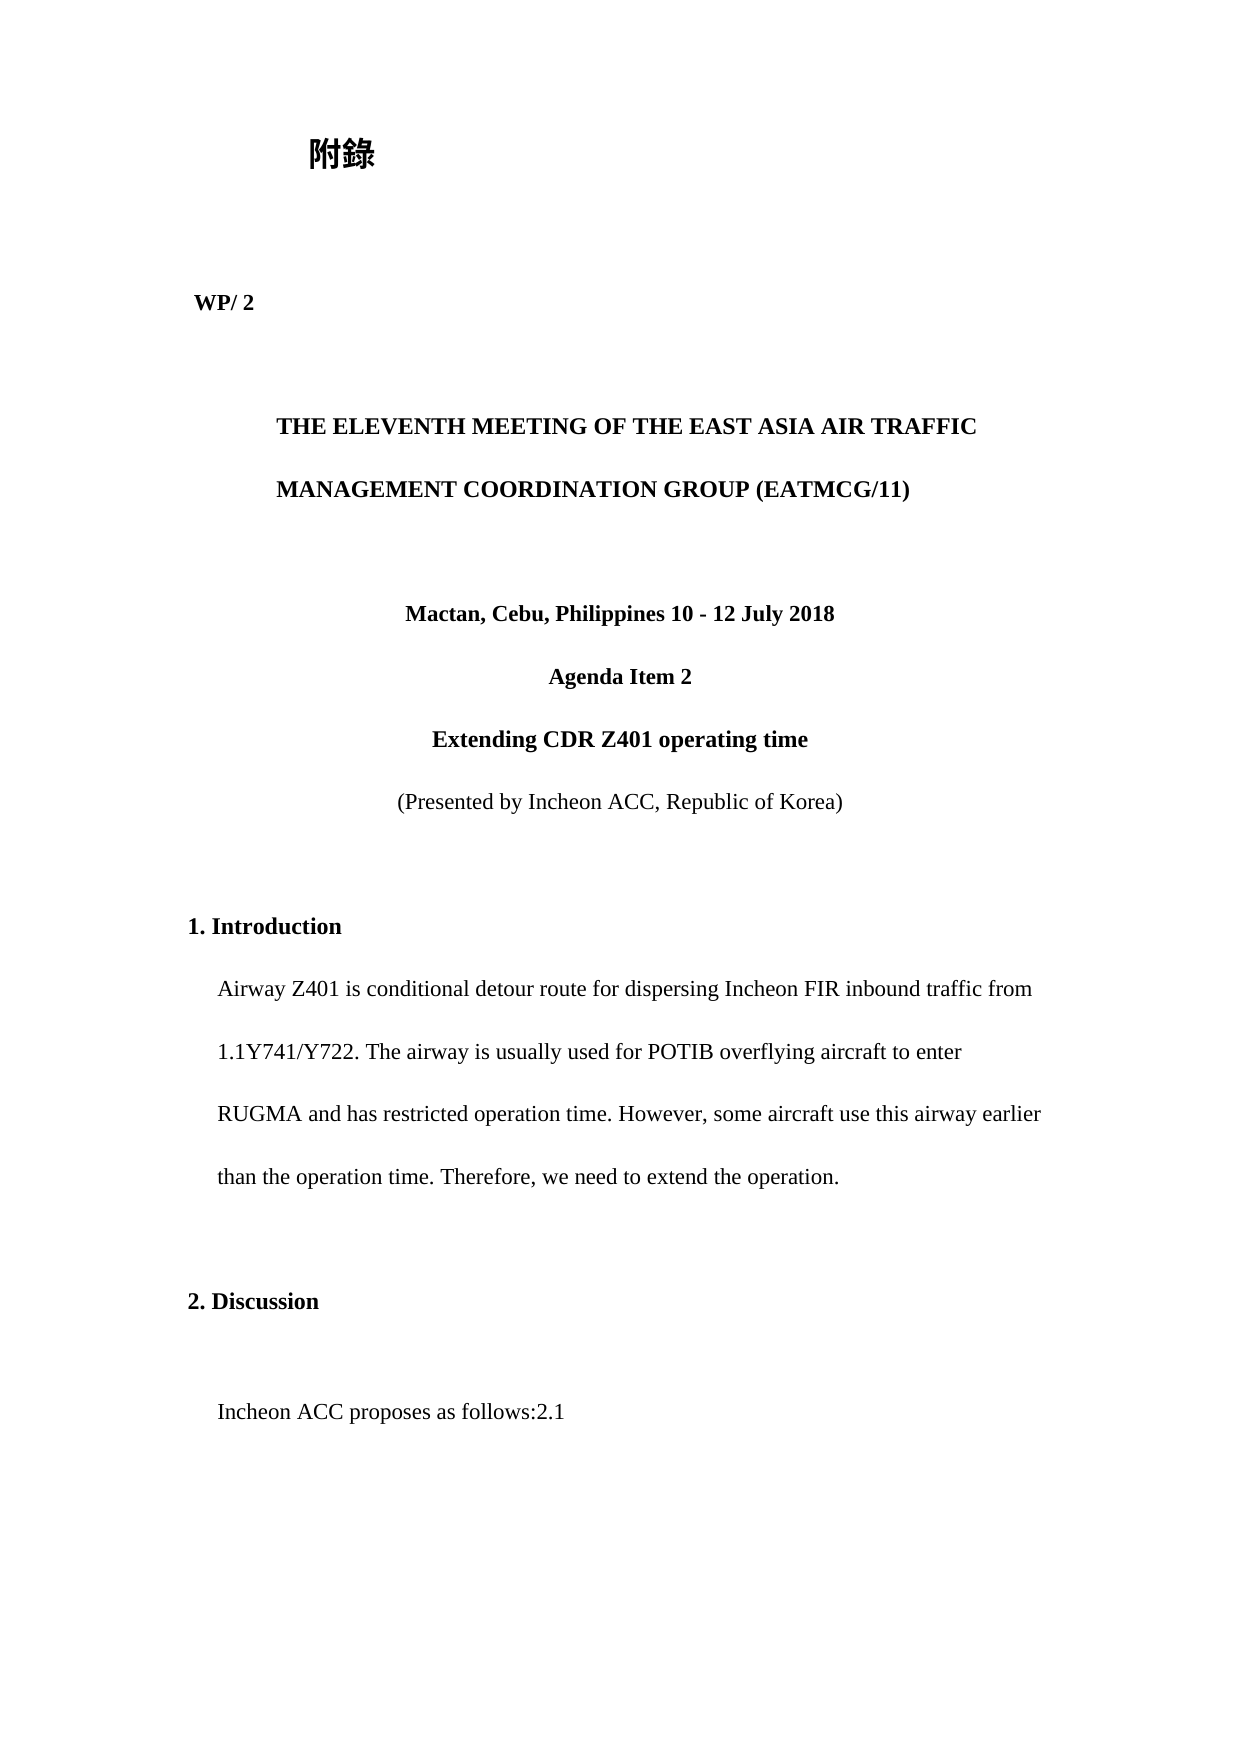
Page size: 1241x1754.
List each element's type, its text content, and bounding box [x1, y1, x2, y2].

text 1. Introduction [187, 884, 1053, 947]
text Airway Z401 is conditional detour route for dispersing Incheon FIR inbound traffic from 1.1Y741/Y722. The airway is usually used for POTIB overflying aircraft to enter RUGMA and has restricted operation time. However, some aircraft use this airway earlier than the operation time. Therefore, we need to extend the operation. [217, 947, 1053, 1197]
text Mactan, Cebu, Philippines 10 - 12 July 2018 [187, 572, 1053, 634]
text (Presented by Incheon ACC, Republic of Korea) [187, 759, 1053, 822]
text 附錄 [308, 110, 1073, 173]
text Agenda Item 2 [187, 634, 1053, 697]
text Extending CDR Z401 operating time [187, 697, 1053, 759]
text 2. Discussion [187, 1259, 1053, 1322]
text THE ELEVENTH MEETING OF THE EAST ASIA AIR TRAFFIC MANAGEMENT COORDINATION GROUP (EATMCG/11) [276, 384, 1053, 509]
text Incheon ACC proposes as follows:2.1 [217, 1370, 1053, 1432]
text WP/ 2 [187, 259, 1053, 322]
